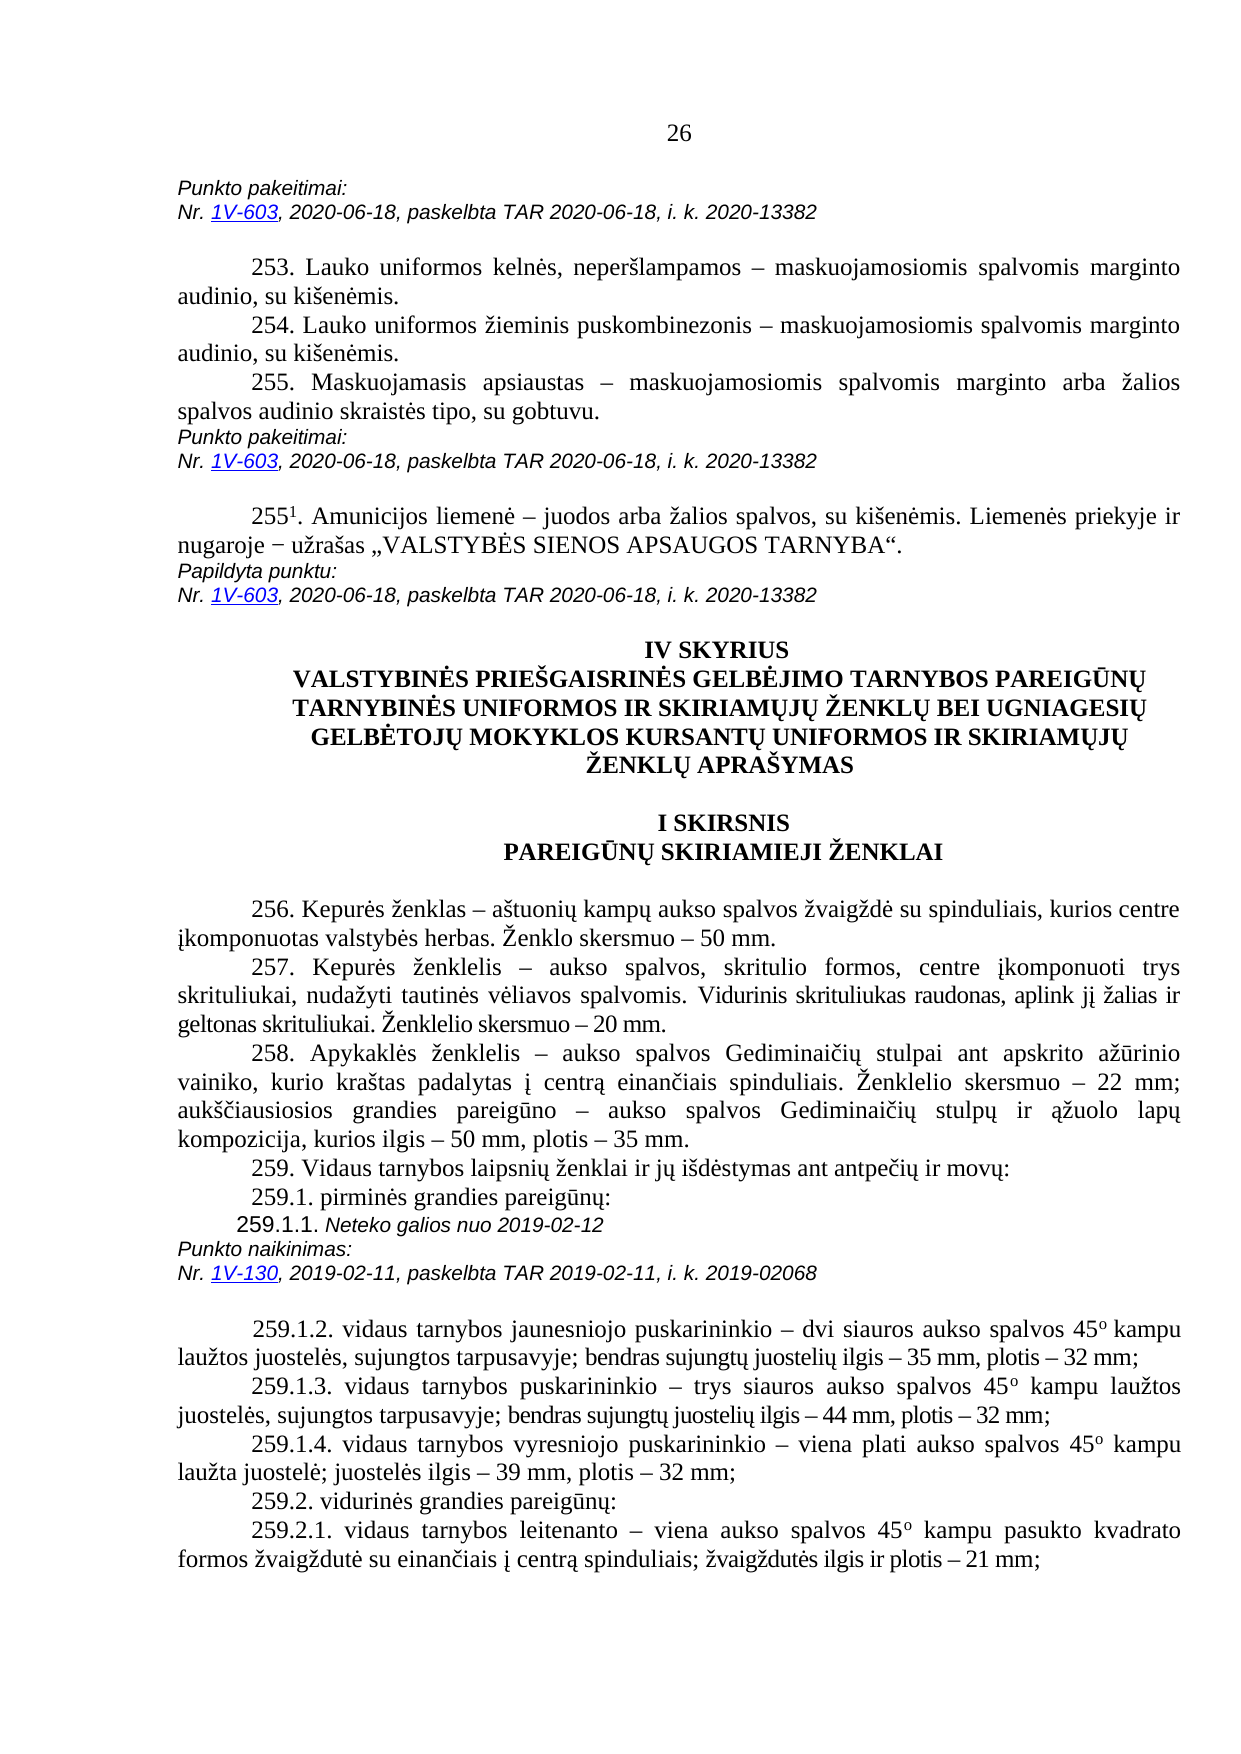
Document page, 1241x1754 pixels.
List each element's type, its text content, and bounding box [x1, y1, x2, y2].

text Nr. 1V-603, 2020-06-18, paskelbta TAR 2020-06-18, i. k. 2020-13382 [177, 583, 1181, 607]
text 259.2.1. vidaus tarnybos leitenanto – viena aukso spalvos 45o kampu pasukto kvadrato formos žvaigždutė su einančiais į centrą spinduliais; žvaigždutės ilgis ir plotis – 21 mm; [177, 1515, 1181, 1572]
text 259. Vidaus tarnybos laipsnių ženklai ir jų išdėstymas ant antpečių ir movų: [177, 1153, 1181, 1182]
text Punkto pakeitimai: [177, 176, 1181, 199]
text VALSTYBINĖS PRIEŠGAISRINĖS GELBĖJIMO TARNYBOS PAREIGŪNŲ TARNYBINĖS UNIFORMOS IR SKIRIAMŲJŲ ŽENKLŲ BEI UGNIAGESIŲ GELBĖTOJŲ MOKYKLOS KURSANTŲ UNIFORMOS IR SKIRIAMŲJŲ ŽENKLŲ APRAŠYMAS [258, 664, 1181, 779]
text 2551. Amunicijos liemenė – juodos arba žalios spalvos, su kišenėmis. Liemenės priekyje ir nugaroje − užrašas „VALSTYBĖS SIENOS APSAUGOS TARNYBA“. [177, 501, 1181, 559]
text 254. Lauko uniformos žieminis puskombinezonis – maskuojamosiomis spalvomis marginto audinio, su kišenėmis. [177, 310, 1181, 367]
text Papildyta punktu: [177, 559, 1181, 583]
text 259.1.1. Neteko galios nuo 2019-02-12 [177, 1211, 1181, 1237]
text 259.1. pirminės grandies pareigūnų: [177, 1182, 1181, 1211]
text Punkto pakeitimai: [177, 425, 1181, 449]
text Punkto naikinimas: [177, 1237, 1181, 1261]
text Nr. 1V-603, 2020-06-18, paskelbta TAR 2020-06-18, i. k. 2020-13382 [177, 199, 1181, 223]
text 259.1.2. vidaus tarnybos jaunesniojo puskarininkio – dvi siauros aukso spalvos 45o kampu laužtos juostelės, sujungtos tarpusavyje; bendras sujungtų juostelių ilgis – 35 mm, plotis – 32 mm; [177, 1314, 1181, 1371]
text 258. Apykaklės ženklelis – aukso spalvos Gediminaičių stulpai ant apskrito ažūrinio vainiko, kurio kraštas padalytas į centrą einančiais spinduliais. Ženklelio skersmuo – 22 mm; aukščiausiosios grandies pareigūno – aukso spalvos Gediminaičių stulpų ir ąžuolo lapų kompozicija, kurios ilgis – 50 mm, plotis – 35 mm. [177, 1038, 1181, 1153]
text 257. Kepurės ženklelis – aukso spalvos, skritulio formos, centre įkomponuoti trys skrituliukai, nudažyti tautinės vėliavos spalvomis. Vidurinis skrituliukas raudonas, aplink jį žalias ir geltonas skrituliukai. Ženklelio skersmuo – 20 mm. [177, 952, 1181, 1038]
text 255. Maskuojamasis apsiaustas – maskuojamosiomis spalvomis marginto arba žalios spalvos audinio skraistės tipo, su gobtuvu. [177, 367, 1181, 425]
text IV SKYRIUS [258, 636, 1181, 664]
text 259.2. vidurinės grandies pareigūnų: [177, 1486, 1181, 1515]
text 256. Kepurės ženklas – aštuonių kampų aukso spalvos žvaigždė su spinduliais, kurios centre įkomponuotas valstybės herbas. Ženklo skersmuo – 50 mm. [177, 894, 1181, 952]
text 259.1.3. vidaus tarnybos puskarininkio – trys siauros aukso spalvos 45o kampu laužtos juostelės, sujungtos tarpusavyje; bendras sujungtų juostelių ilgis – 44 mm, plotis – 32 mm; [177, 1371, 1181, 1429]
subtitle I SKIRSNIS [177, 808, 1181, 837]
text 259.1.4. vidaus tarnybos vyresniojo puskarininkio – viena plati aukso spalvos 45o kampu laužta juostelė; juostelės ilgis – 39 mm, plotis – 32 mm; [177, 1429, 1181, 1486]
text 253. Lauko uniformos kelnės, neperšlampamos – maskuojamosiomis spalvomis marginto audinio, su kišenėmis. [177, 252, 1181, 310]
text Nr. 1V-603, 2020-06-18, paskelbta TAR 2020-06-18, i. k. 2020-13382 [177, 449, 1181, 473]
text Nr. 1V-130, 2019-02-11, paskelbta TAR 2019-02-11, i. k. 2019-02068 [177, 1261, 1181, 1285]
subtitle PAREIGŪNŲ SKIRIAMIEJI ŽENKLAI [177, 837, 1181, 866]
